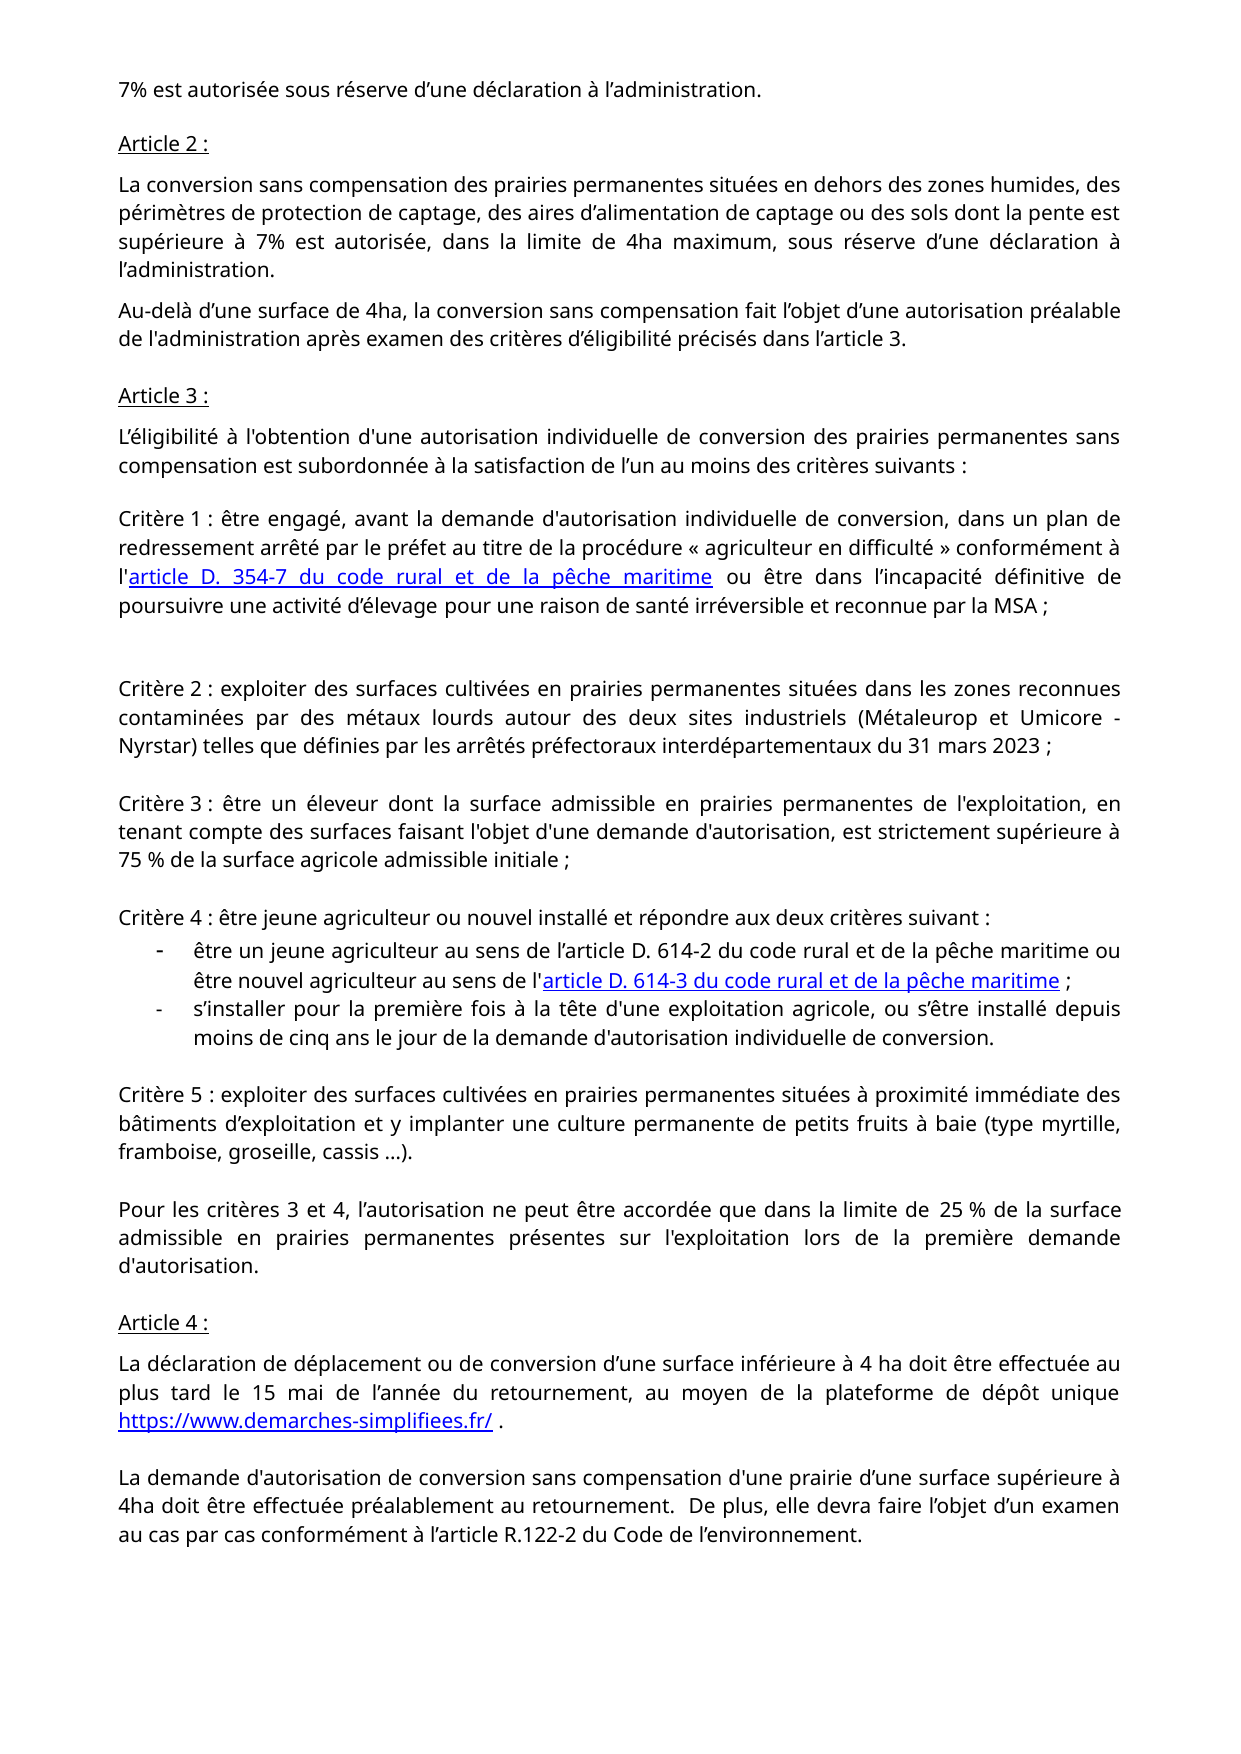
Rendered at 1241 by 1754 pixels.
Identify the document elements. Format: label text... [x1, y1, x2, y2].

list s’installer pour la première fois à la tête d'une exploitation agricole, ou s’être installé depuis moins de cinq ans le jour de la demande d'autorisation individuelle de conversion. [156, 994, 1122, 1051]
text Au-delà d’une surface de 4ha, la conversion sans compensation fait l’objet d’une autorisation préalable de l'administration après examen des critères d’éligibilité précisés dans l’article 3. [118, 296, 1122, 353]
text La conversion sans compensation des prairies permanentes situées en dehors des zones humides, des périmètres de protection de captage, des aires d’alimentation de captage ou des sols dont la pente est supérieure à 7% est autorisée, dans la limite de 4ha maximum, sous réserve d’une déclaration à l’administration. [118, 170, 1122, 284]
text Critère 4 : être jeune agriculteur ou nouvel installé et répondre aux deux critères suivant : [118, 903, 1122, 932]
text 7% est autorisée sous réserve d’une déclaration à l’administration. [118, 75, 1122, 103]
text La demande d'autorisation de conversion sans compensation d'une prairie d’une surface supérieure à 4ha doit être effectuée préalablement au retournement. De plus, elle devra faire l’objet d’un examen au cas par cas conformément à l’article R.122-2 du Code de l’environnement. [118, 1463, 1122, 1548]
text L’éligibilité à l'obtention d'une autorisation individuelle de conversion des prairies permanentes sans compensation est subordonnée à la satisfaction de l’un au moins des critères suivants : [118, 422, 1122, 479]
text Article 3 : [118, 381, 1122, 410]
list être un jeune agriculteur au sens de l’article D. 614-2 du code rural et de la pêche maritime ou être nouvel agriculteur au sens de l'article D. 614-3 du code rural et de la pêche maritime ; [156, 932, 1122, 994]
text Article 4 : [118, 1308, 1122, 1337]
text Critère 2 : exploiter des surfaces cultivées en prairies permanentes situées dans les zones reconnues contaminées par des métaux lourds autour des deux sites industriels (Métaleurop et Umicore - Nyrstar) telles que définies par les arrêtés préfectoraux interdépartementaux du 31 mars 2023 ; [118, 674, 1122, 759]
text La déclaration de déplacement ou de conversion d’une surface inférieure à 4 ha doit être effectuée au plus tard le 15 mai de l’année du retournement, au moyen de la plateforme de dépôt unique https://www.demarches-simplifiees.fr/ . [118, 1349, 1122, 1435]
text Article 2 : [118, 129, 1122, 157]
text Critère 5 : exploiter des surfaces cultivées en prairies permanentes situées à proximité immédiate des bâtiments d’exploitation et y implanter une culture permanente de petits fruits à baie (type myrtille, framboise, groseille, cassis …). [118, 1080, 1122, 1166]
text Pour les critères 3 et 4, l’autorisation ne peut être accordée que dans la limite de 25 % de la surface admissible en prairies permanentes présentes sur l'exploitation lors de la première demande d'autorisation. [118, 1195, 1122, 1280]
text Critère 1 : être engagé, avant la demande d'autorisation individuelle de conversion, dans un plan de redressement arrêté par le préfet au titre de la procédure « agriculteur en difficulté » conformément à l'article D. 354-7 du code rural et de la pêche maritime ou être dans l’incapacité définitive de poursuivre une activité d’élevage pour une raison de santé irréversible et reconnue par la MSA ; [118, 504, 1122, 620]
text Critère 3 : être un éleveur dont la surface admissible en prairies permanentes de l'exploitation, en tenant compte des surfaces faisant l'objet d'une demande d'autorisation, est strictement supérieure à 75 % de la surface agricole admissible initiale ; [118, 789, 1122, 874]
